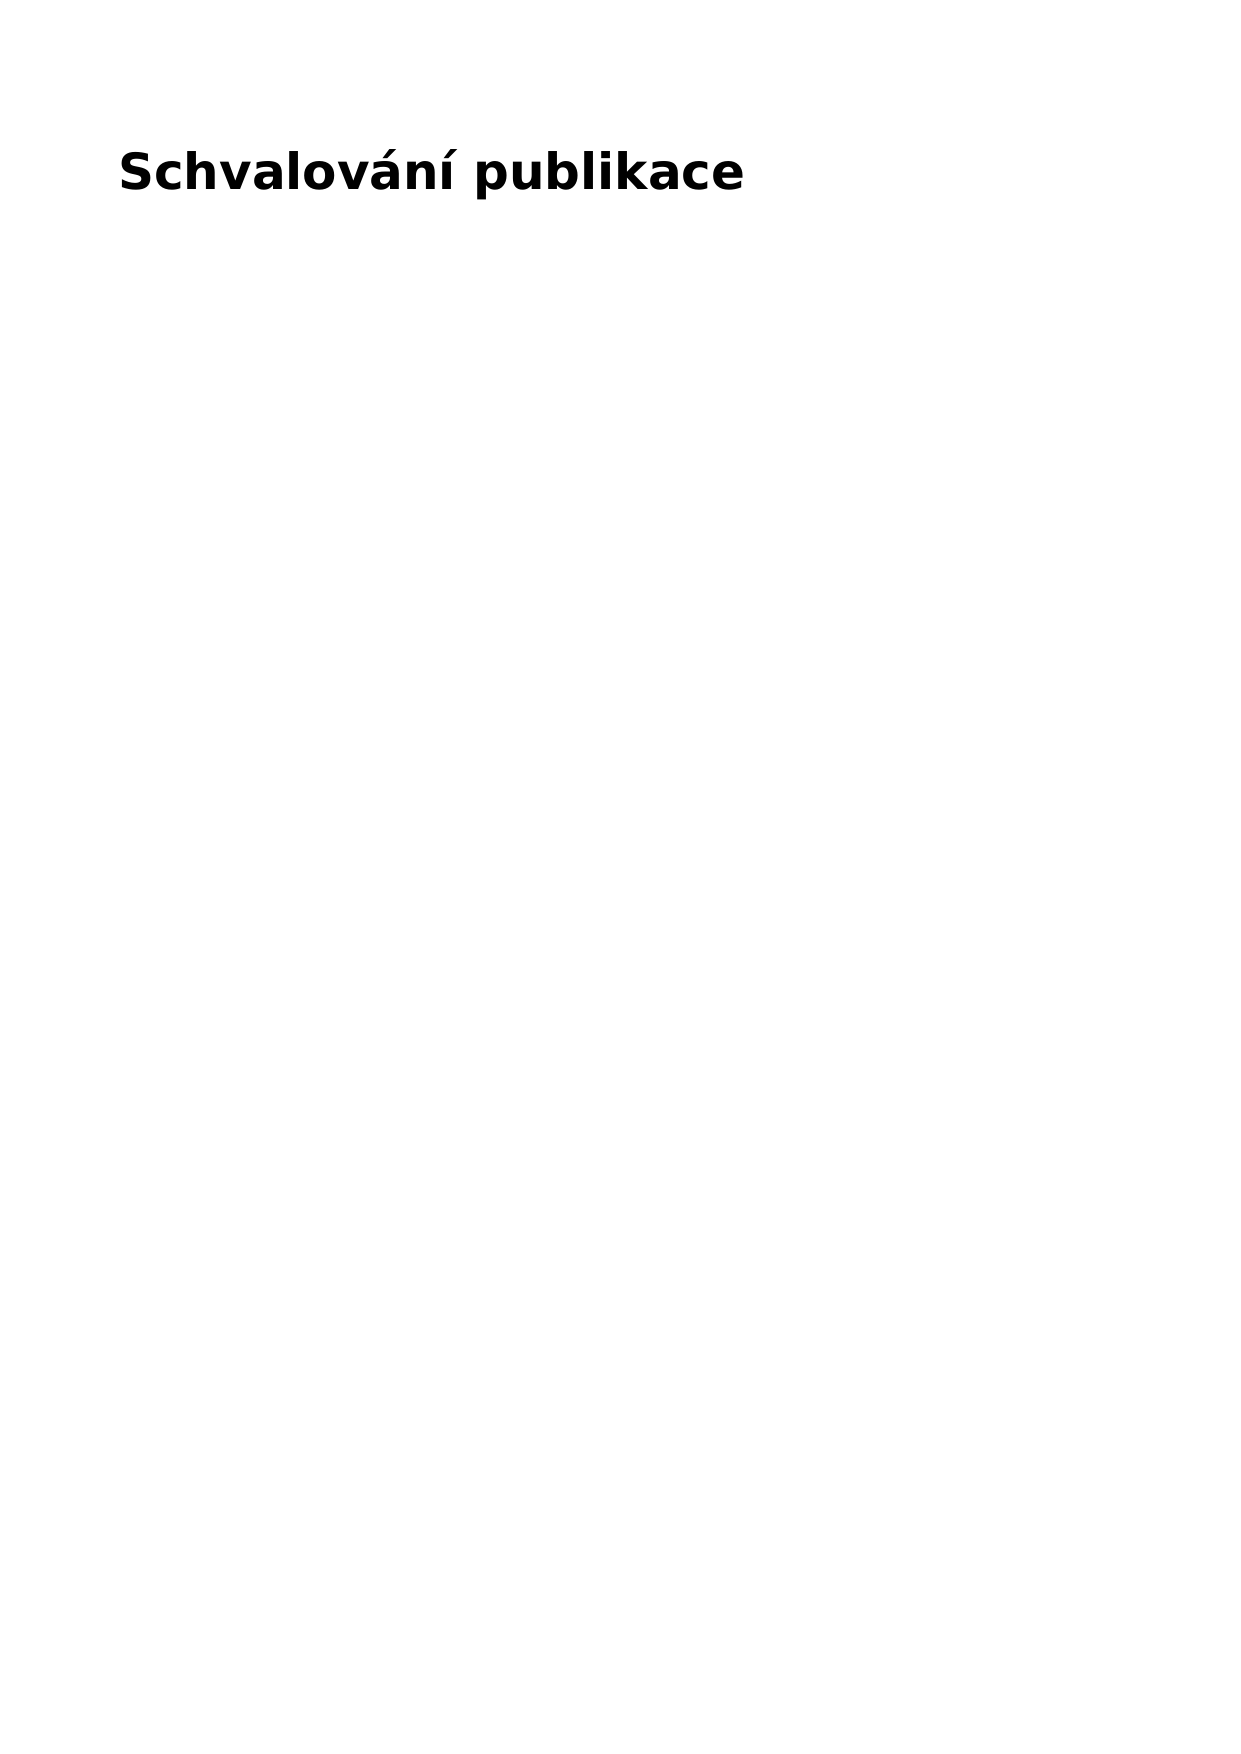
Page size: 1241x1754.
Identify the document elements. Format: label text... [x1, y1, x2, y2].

subtitle Schvalování publikace [118, 143, 1122, 201]
